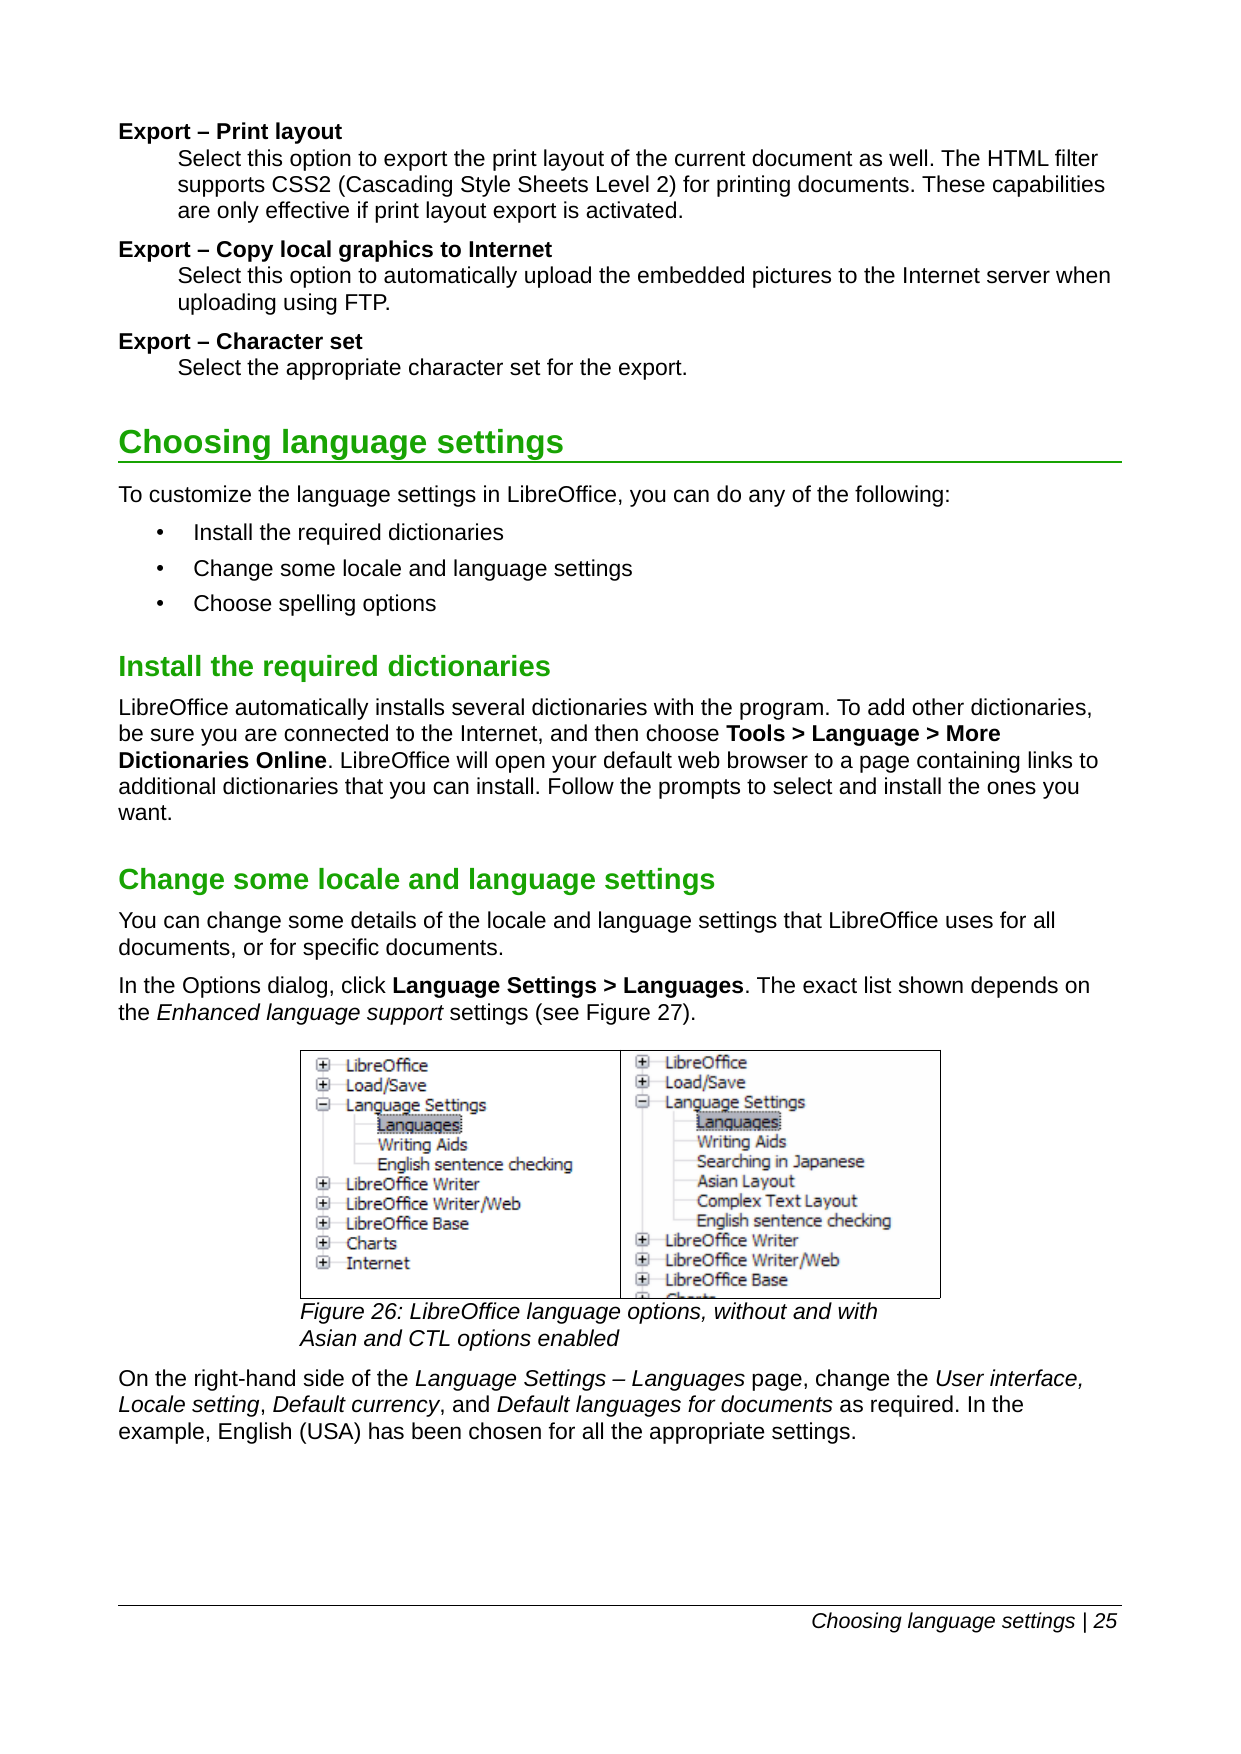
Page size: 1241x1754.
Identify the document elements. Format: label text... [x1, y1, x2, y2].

text LibreOffice automatically installs several dictionaries with the program. To add other dictionaries, be sure you are connected to the Internet, and then choose Tools > Language > More Dictionaries Online. LibreOffice will open your default web browser to a page containing links to additional dictionaries that you can install. Follow the prompts to select and install the ones you want. [118, 694, 1122, 826]
subtitle Install the required dictionaries [118, 649, 1122, 682]
subtitle Choosing language settings [118, 422, 1122, 461]
picture [621, 1051, 940, 1298]
list Choose spelling options [156, 590, 1122, 616]
text Select the appropriate character set for the export. [177, 354, 1122, 380]
text Export – Character set [118, 328, 1122, 354]
text To customize the language settings in LibreOffice, you can do any of the following: [118, 481, 1122, 507]
subtitle Change some locale and language settings [118, 862, 1122, 895]
text Select this option to automatically upload the embedded pictures to the Internet server when uploading using FTP. [177, 262, 1122, 315]
text Figure 26: LibreOffice language options, without and with Asian and CTL options enabled [300, 1299, 940, 1351]
list Install the required dictionaries [156, 519, 1122, 546]
text On the right-hand side of the Language Settings – Languages page, change the User interface, Locale setting, Default currency, and Default languages for documents as required. In the example, English (USA) has been chosen for all the appropriate settings. [118, 1365, 1122, 1444]
list Change some locale and language settings [156, 554, 1122, 581]
text In the Options dialog, click Language Settings > Languages. The exact list shown depends on the Enhanced language support settings (see Figure 27). [118, 972, 1122, 1025]
text You can change some details of the locale and language settings that LibreOffice uses for all documents, or for specific documents. [118, 907, 1122, 960]
picture [301, 1051, 620, 1298]
text Export – Print layout [118, 118, 1122, 144]
text Select this option to export the print layout of the current document as well. The HTML filter supports CSS2 (Cascading Style Sheets Level 2) for printing documents. These capabilities are only effective if print layout export is activated. [177, 144, 1122, 223]
text Export – Copy local graphics to Internet [118, 236, 1122, 262]
